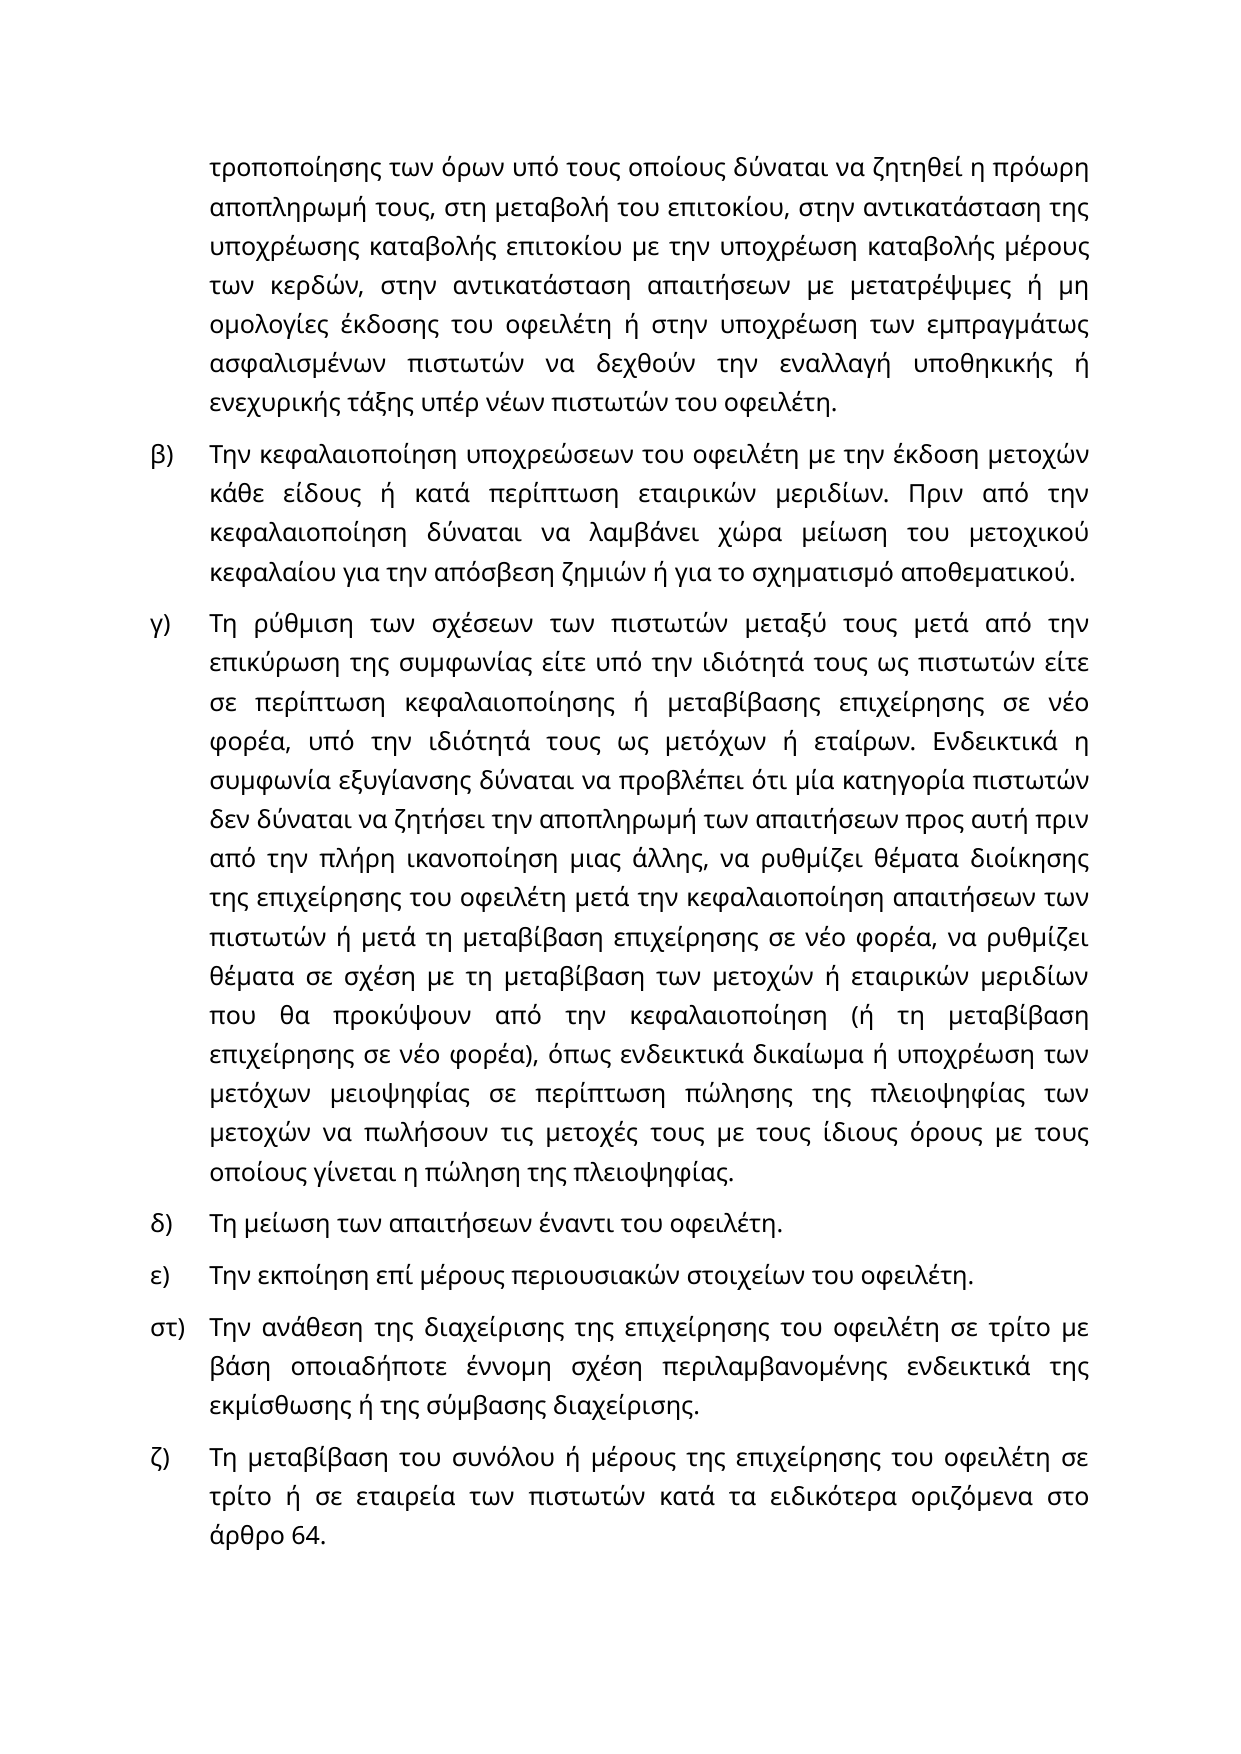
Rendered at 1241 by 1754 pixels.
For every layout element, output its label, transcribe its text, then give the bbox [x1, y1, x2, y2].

list β) Την κεφαλαιοποίηση υποχρεώσεων του οφειλέτη με την έκδοση μετοχών κάθε είδους ή κατά περίπτωση εταιρικών μεριδίων. Πριν από την κεφαλαιοποίηση δύναται να λαμβάνει χώρα μείωση του μετοχικού κεφαλαίου για την απόσβεση ζημιών ή για το σχηματισμό αποθεματικού. [150, 437, 1090, 588]
list τροποποίησης των όρων υπό τους οποίους δύναται να ζητηθεί η πρόωρη αποπληρωμή τους, στη μεταβολή του επιτοκίου, στην αντικατάσταση της υποχρέωσης καταβολής επιτοκίου με την υποχρέωση καταβολής μέρους των κερδών, στην αντικατάσταση απαιτήσεων με μετατρέψιμες ή μη ομολογίες έκδοσης του οφειλέτη ή στην υποχρέωση των εμπραγμάτως ασφαλισμένων πιστωτών να δεχθούν την εναλλαγή υποθηκικής ή ενεχυρικής τάξης υπέρ νέων πιστωτών του οφειλέτη. [150, 150, 1090, 419]
list ζ) Τη μεταβίβαση του συνόλου ή μέρους της επιχείρησης του οφειλέτη σε τρίτο ή σε εταιρεία των πιστωτών κατά τα ειδικότερα οριζόμενα στο άρθρο 64. [150, 1439, 1090, 1552]
list στ) Την ανάθεση της διαχείρισης της επιχείρησης του οφειλέτη σε τρίτο με βάση οποιαδήποτε έννομη σχέση περιλαμβανομένης ενδεικτικά της εκμίσθωσης ή της σύμβασης διαχείρισης. [150, 1309, 1090, 1422]
list δ) Τη μείωση των απαιτήσεων έναντι του οφειλέτη. [150, 1206, 1090, 1240]
list ε) Την εκποίηση επί μέρους περιουσιακών στοιχείων του οφειλέτη. [150, 1257, 1090, 1292]
list γ) Τη ρύθμιση των σχέσεων των πιστωτών μεταξύ τους μετά από την επικύρωση της συμφωνίας είτε υπό την ιδιότητά τους ως πιστωτών είτε σε περίπτωση κεφαλαιοποίησης ή μεταβίβασης επιχείρησης σε νέο φορέα, υπό την ιδιότητά τους ως μετόχων ή εταίρων. Ενδεικτικά η συμφωνία εξυγίανσης δύναται να προβλέπει ότι μία κατηγορία πιστωτών δεν δύναται να ζητήσει την αποπληρωμή των απαιτήσεων προς αυτή πριν από την πλήρη ικανοποίηση μιας άλλης, να ρυθμίζει θέματα διοίκησης της επιχείρησης του οφειλέτη μετά την κεφαλαιοποίηση απαιτήσεων των πιστωτών ή μετά τη μεταβίβαση επιχείρησης σε νέο φορέα, να ρυθμίζει θέματα σε σχέση με τη μεταβίβαση των μετοχών ή εταιρικών μεριδίων που θα προκύψουν από την κεφαλαιοποίηση (ή τη μεταβίβαση επιχείρησης σε νέο φορέα), όπως ενδεικτικά δικαίωμα ή υποχρέωση των μετόχων μειοψηφίας σε περίπτωση πώλησης της πλειοψηφίας των μετοχών να πωλήσουν τις μετοχές τους με τους ίδιους όρους με τους οποίους γίνεται η πώληση της πλειοψηφίας. [150, 606, 1090, 1188]
